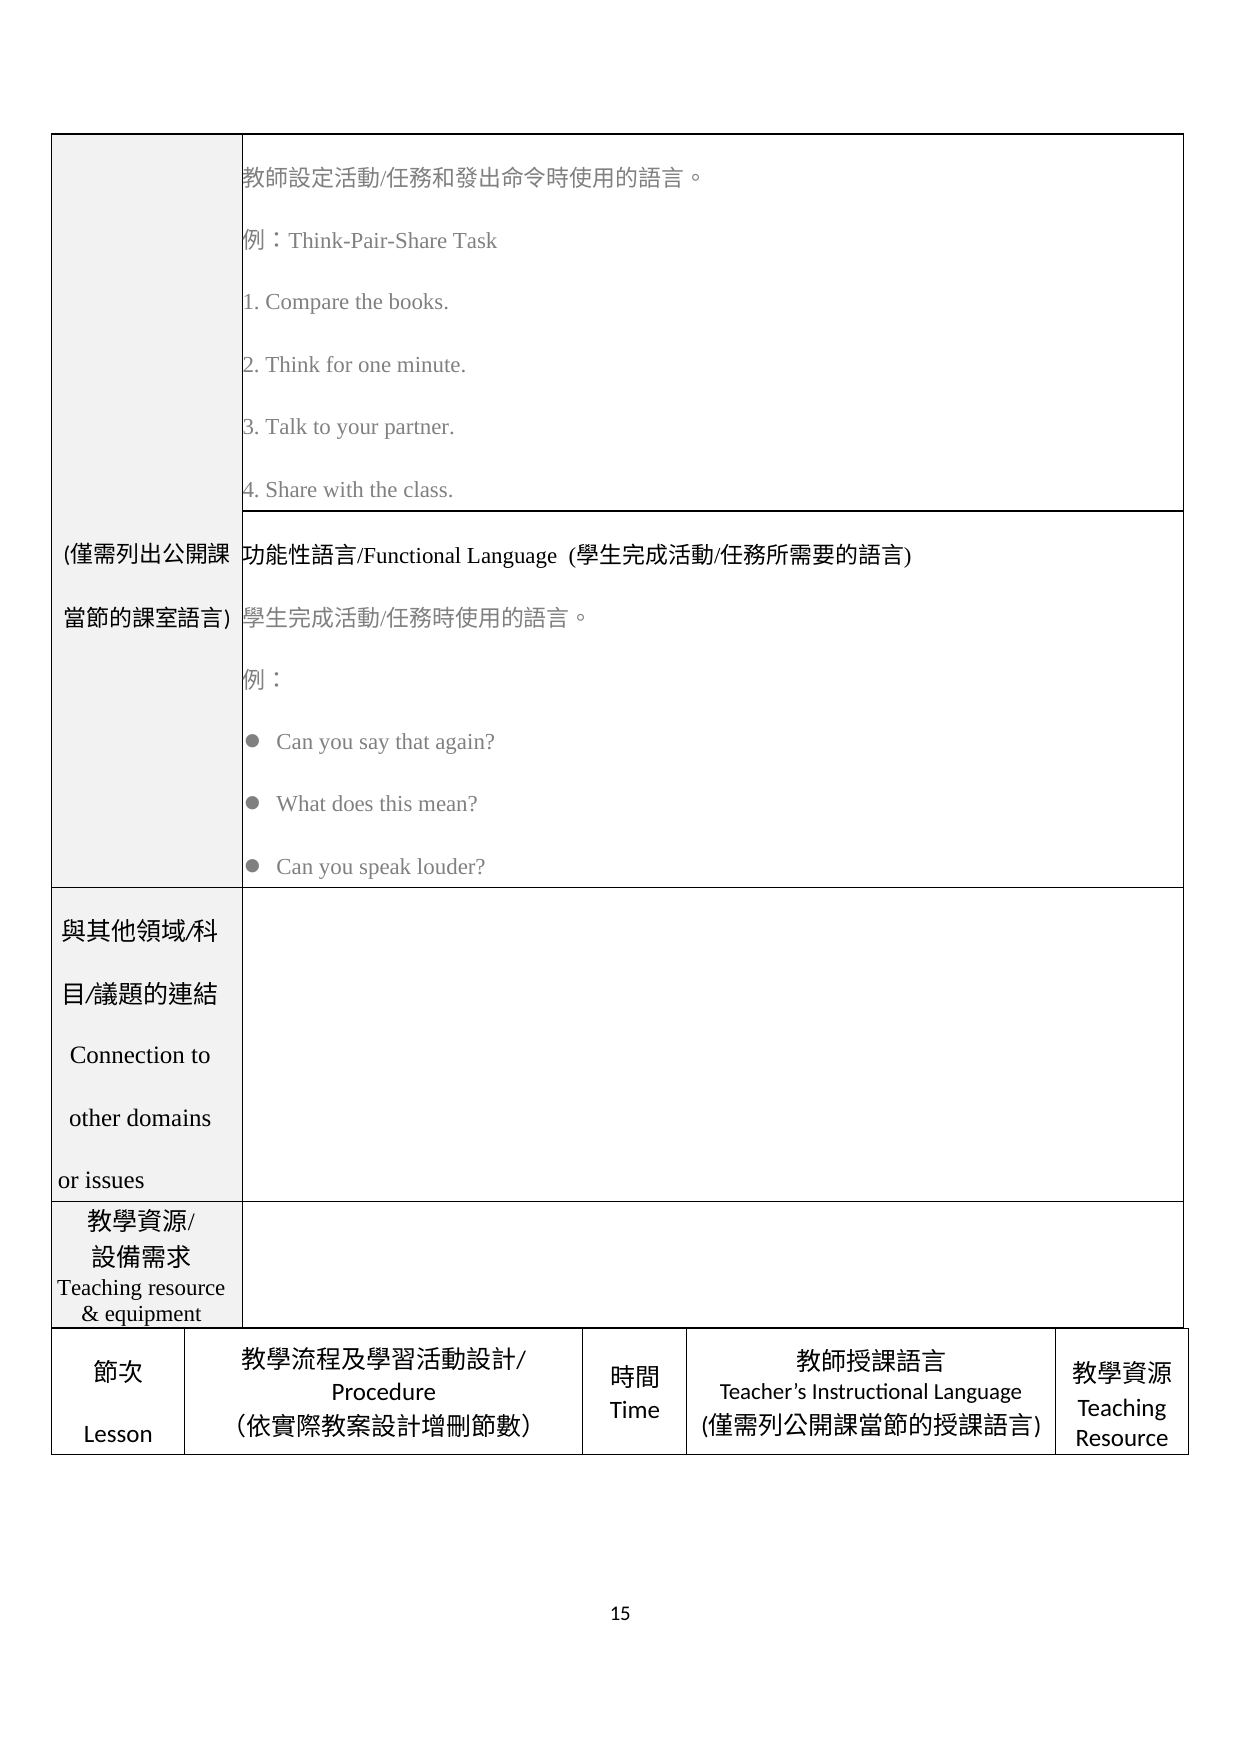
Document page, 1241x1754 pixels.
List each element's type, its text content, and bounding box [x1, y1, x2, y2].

table_header 教學流程及學習活動設計/ Procedure （依實際教案設計增刪節數） [185, 1329, 582, 1454]
table_cell 功能性語言/Functional Language (學生完成活動/任務所需要的語言) 學生完成活動/任務時使用的語言。 例： Can you say that again? What does this mean? Can you speak louder? [243, 512, 1183, 887]
table_header 節次 Lesson [52, 1329, 184, 1454]
table_cell (僅需列出公開課 當節的課室語言) [52, 135, 242, 887]
table_cell [243, 888, 1183, 1201]
table_header 時間 Time [583, 1329, 686, 1454]
table_cell [243, 1202, 1183, 1327]
table_cell [1184, 1201, 1189, 1327]
table_cell 教學資源/ 設備需求 Teaching resource & equipment [52, 1202, 242, 1327]
table_header 教學資源 Teaching Resource [1056, 1329, 1188, 1454]
table_cell [1184, 510, 1189, 887]
table_cell 教師設定活動/任務和發出命令時使用的語言。 例：Think-Pair-Share Task 1. Compare the books. 2. Think for one minute. 3. Talk to your partner. 4. Share with the class. [243, 135, 1183, 510]
table_cell [1184, 887, 1189, 1201]
table_cell 與其他領域/科 目/議題的連結 Connection to other domains or issues [52, 888, 242, 1201]
table_header 教師授課語言 Teacher’s Instructional Language (僅需列公開課當節的授課語言) [687, 1329, 1055, 1454]
table_cell [1184, 133, 1189, 510]
